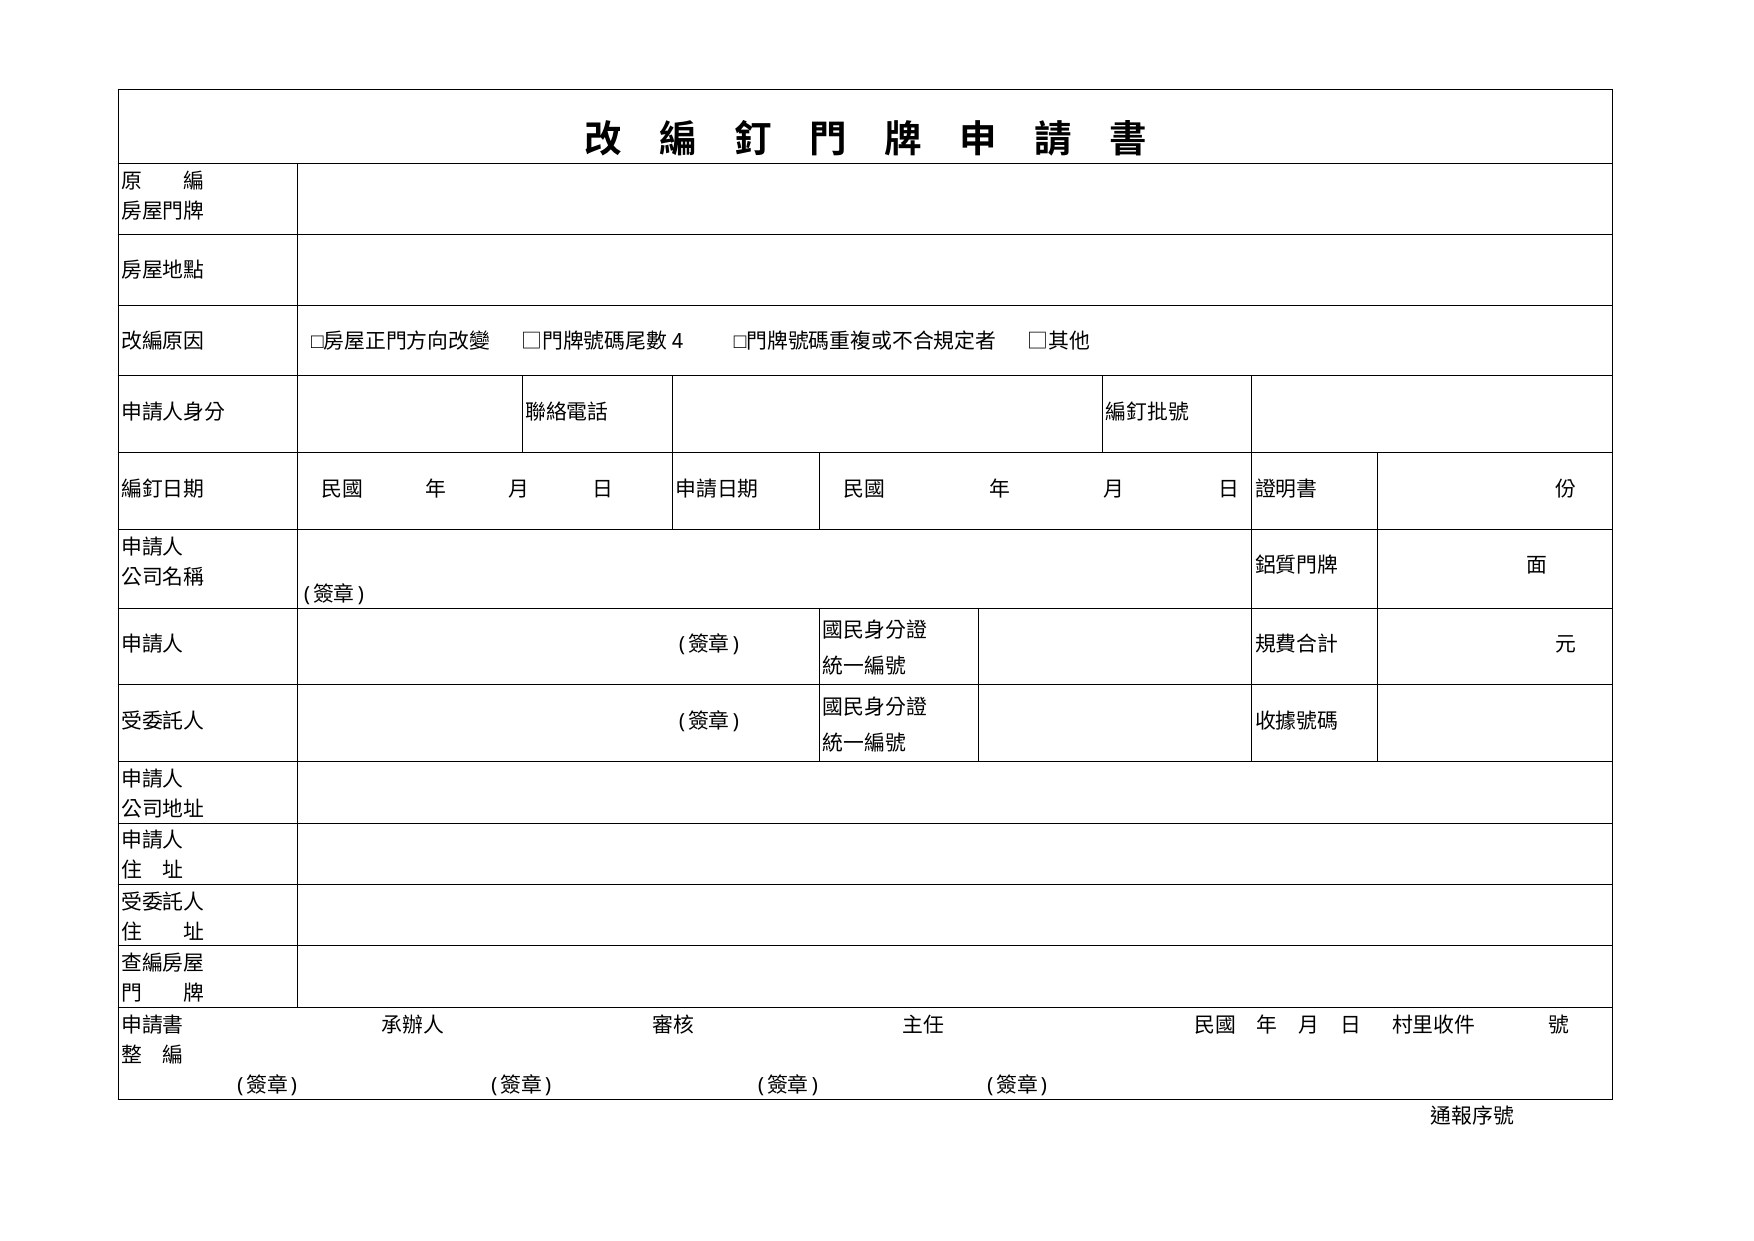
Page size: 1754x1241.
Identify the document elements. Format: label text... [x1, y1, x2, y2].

table_cell [298, 376, 522, 452]
table_cell 份 [1378, 453, 1612, 529]
table_cell 民國 年 月 日 [298, 453, 672, 529]
table_cell [979, 685, 1251, 761]
table_cell 國民身分證 統一編號 [820, 685, 978, 761]
table_cell 民國 年 月 日 [820, 453, 1251, 529]
table_cell 申請人 公司名稱 [119, 530, 297, 607]
table_cell 申請書 承辦人 審核 主任 民國 年 月 日 村里收件 號 整 編 (簽章) (簽章) (簽章) (簽章) [119, 1008, 1612, 1099]
table_cell [298, 885, 1612, 945]
table_cell 原 編 房屋門牌 [119, 164, 297, 234]
table_cell 受委託人 住 址 [119, 885, 297, 945]
table_cell 規費合計 [1252, 609, 1377, 684]
table_cell 房屋地點 [119, 235, 297, 304]
table_cell (簽章) [298, 685, 819, 761]
table_cell (簽章) [298, 530, 1251, 607]
table_cell 收據號碼 [1252, 685, 1377, 761]
table_cell 聯絡電話 [523, 376, 672, 452]
table_cell [298, 164, 1612, 234]
table_cell 鋁質門牌 [1252, 530, 1377, 607]
table_cell [298, 762, 1612, 822]
table_cell 編釘批號 [1103, 376, 1251, 452]
table_cell [1378, 685, 1612, 761]
table_cell 國民身分證 統一編號 [820, 609, 978, 684]
table_cell 元 [1378, 609, 1612, 684]
table_cell 面 [1378, 530, 1612, 607]
table_cell 證明書 [1252, 453, 1377, 529]
table_cell (簽章) [298, 609, 819, 684]
table_cell 編釘日期 [119, 453, 297, 529]
table_cell □房屋正門方向改變 □門牌號碼尾數4 □門牌號碼重複或不合規定者 □其他 [298, 306, 1612, 375]
table_cell [1252, 376, 1612, 452]
table_cell 申請人身分 [119, 376, 297, 452]
table_cell 申請日期 [673, 453, 819, 529]
text 通報序號 [118, 1100, 1606, 1130]
table_cell [673, 376, 1102, 452]
table_cell 查編房屋 門 牌 [119, 946, 297, 1007]
table_cell 改編原因 [119, 306, 297, 375]
table_header 改 編 釘 門 牌 申 請 書 [119, 90, 1612, 163]
table_cell [979, 609, 1251, 684]
table_cell [298, 235, 1612, 304]
table_cell 申請人 住 址 [119, 824, 297, 884]
table_cell 受委託人 [119, 685, 297, 761]
table_cell [298, 824, 1612, 884]
table_cell [298, 946, 1612, 1007]
table_cell 申請人 公司地址 [119, 762, 297, 822]
table_cell 申請人 [119, 609, 297, 684]
